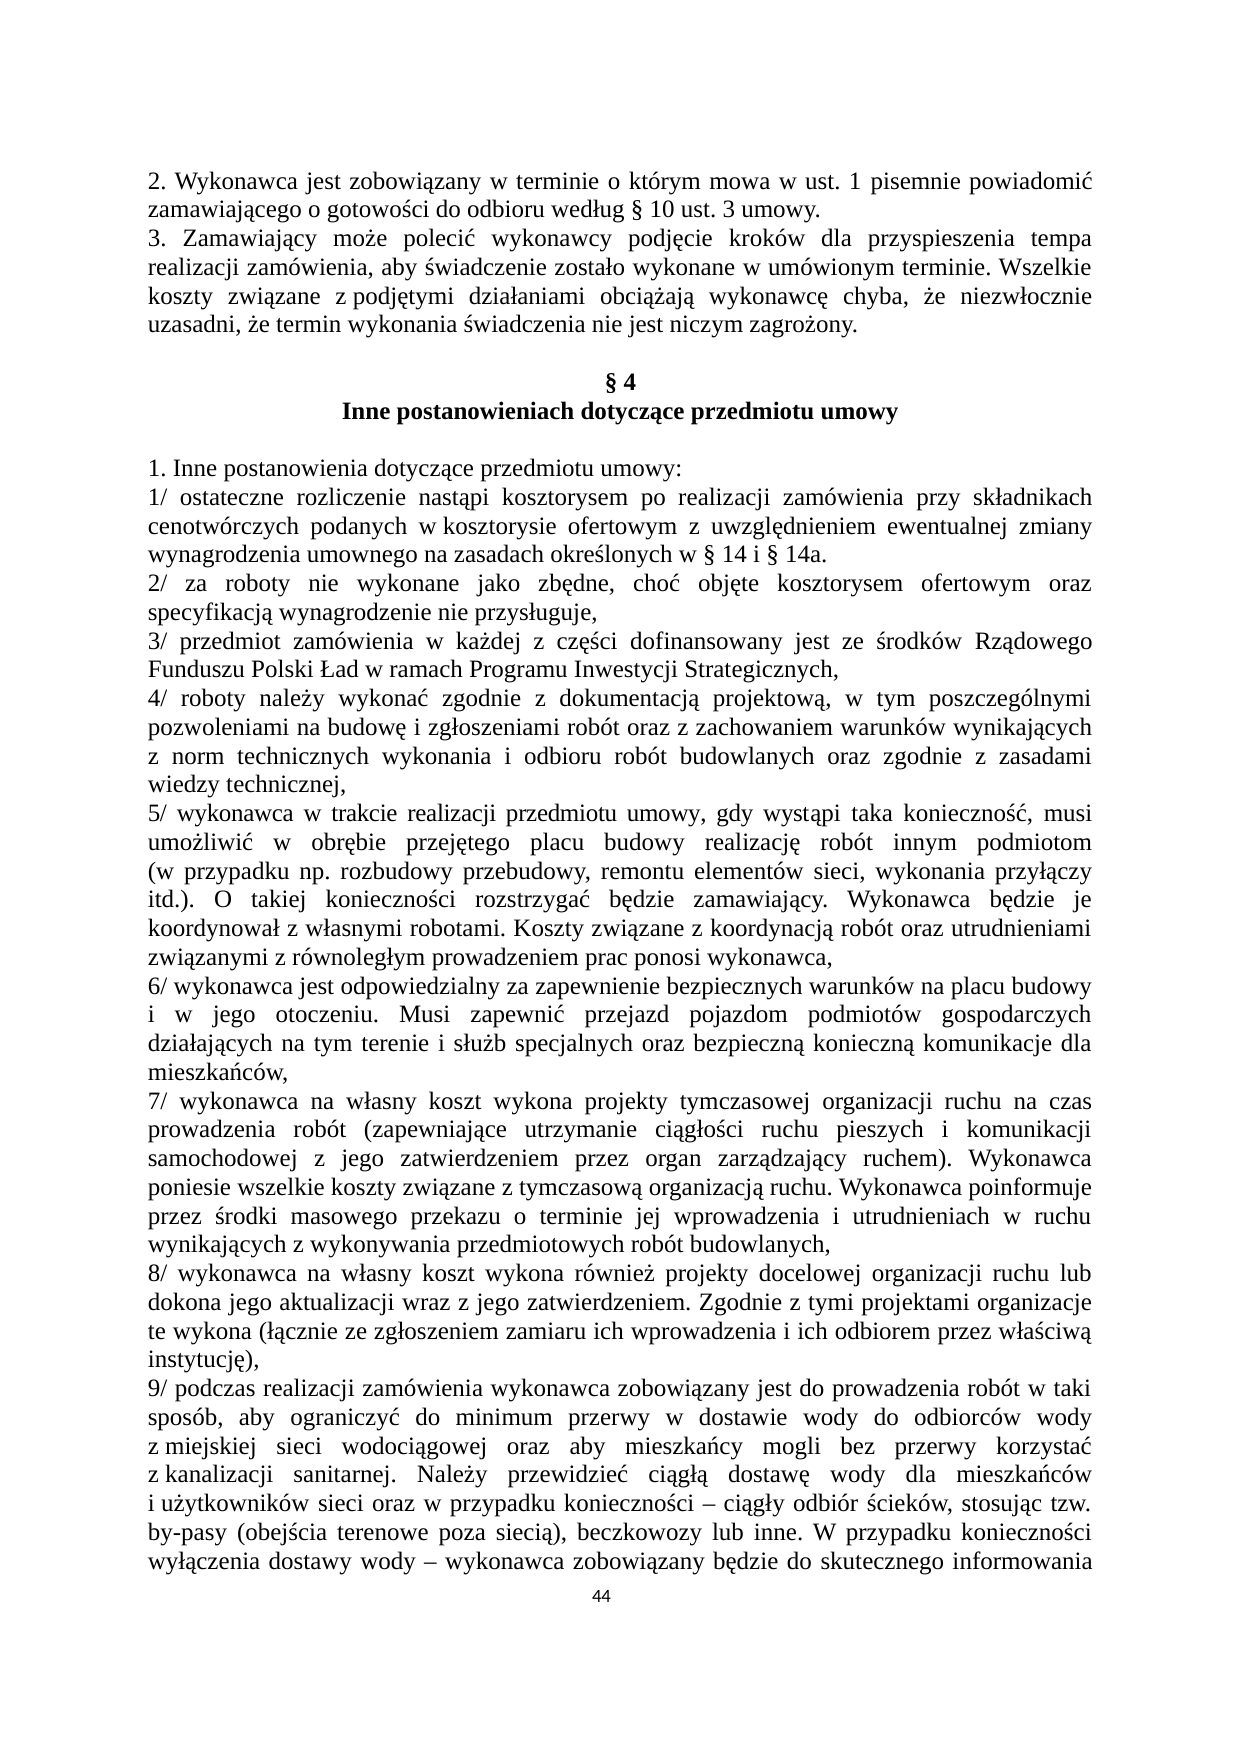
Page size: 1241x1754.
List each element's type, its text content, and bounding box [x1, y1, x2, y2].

text Inne postanowieniach dotyczące przedmiotu umowy [148, 396, 1093, 424]
text 2. Wykonawca jest zobowiązany w terminie o którym mowa w ust. 1 pisemnie powiadomić zamawiającego o gotowości do odbioru według § 10 ust. 3 umowy. [148, 166, 1093, 223]
text 5/ wykonawca w trakcie realizacji przedmiotu umowy, gdy wystąpi taka konieczność, musi umożliwić w obrębie przejętego placu budowy realizację robót innym podmiotom (w przypadku np. rozbudowy przebudowy, remontu elementów sieci, wykonania przyłączy itd.). O takiej konieczności rozstrzygać będzie zamawiający. Wykonawca będzie je koordynował z własnymi robotami. Koszty związane z koordynacją robót oraz utrudnieniami związanymi z równoległym prowadzeniem prac ponosi wykonawca, [148, 798, 1093, 971]
text 2/ za roboty nie wykonane jako zbędne, choć objęte kosztorysem ofertowym oraz specyfikacją wynagrodzenie nie przysługuje, [148, 568, 1093, 626]
text 9/ podczas realizacji zamówienia wykonawca zobowiązany jest do prowadzenia robót w taki sposób, aby ograniczyć do minimum przerwy w dostawie wody do odbiorców wody z miejskiej sieci wodociągowej oraz aby mieszkańcy mogli bez przerwy korzystać z kanalizacji sanitarnej. Należy przewidzieć ciągłą dostawę wody dla mieszkańców i użytkowników sieci oraz w przypadku konieczności – ciągły odbiór ścieków, stosując tzw. by-pasy (obejścia terenowe poza siecią), beczkowozy lub inne. W przypadku konieczności wyłączenia dostawy wody – wykonawca zobowiązany będzie do skutecznego informowania [148, 1373, 1093, 1574]
text 1. Inne postanowienia dotyczące przedmiotu umowy: [148, 453, 1093, 482]
text 3. Zamawiający może polecić wykonawcy podjęcie kroków dla przyspieszenia tempa realizacji zamówienia, aby świadczenie zostało wykonane w umówionym terminie. Wszelkie koszty związane z podjętymi działaniami obciążają wykonawcę chyba, że niezwłocznie uzasadni, że termin wykonania świadczenia nie jest niczym zagrożony. [148, 223, 1093, 338]
text 8/ wykonawca na własny koszt wykona również projekty docelowej organizacji ruchu lub dokona jego aktualizacji wraz z jego zatwierdzeniem. Zgodnie z tymi projektami organizacje te wykona (łącznie ze zgłoszeniem zamiaru ich wprowadzenia i ich odbiorem przez właściwą instytucję), [148, 1258, 1093, 1373]
text § 4 [148, 367, 1093, 396]
text 3/ przedmiot zamówienia w każdej z części dofinansowany jest ze środków Rządowego Funduszu Polski Ład w ramach Programu Inwestycji Strategicznych, [148, 626, 1093, 683]
text 6/ wykonawca jest odpowiedzialny za zapewnienie bezpiecznych warunków na placu budowy i w jego otoczeniu. Musi zapewnić przejazd pojazdom podmiotów gospodarczych działających na tym terenie i służb specjalnych oraz bezpieczną konieczną komunikacje dla mieszkańców, [148, 971, 1093, 1086]
text 7/ wykonawca na własny koszt wykona projekty tymczasowej organizacji ruchu na czas prowadzenia robót (zapewniające utrzymanie ciągłości ruchu pieszych i komunikacji samochodowej z jego zatwierdzeniem przez organ zarządzający ruchem). Wykonawca poniesie wszelkie koszty związane z tymczasową organizacją ruchu. Wykonawca poinformuje przez środki masowego przekazu o terminie jej wprowadzenia i utrudnieniach w ruchu wynikających z wykonywania przedmiotowych robót budowlanych, [148, 1086, 1093, 1258]
text 4/ roboty należy wykonać zgodnie z dokumentacją projektową, w tym poszczególnymi pozwoleniami na budowę i zgłoszeniami robót oraz z zachowaniem warunków wynikających z norm technicznych wykonania i odbioru robót budowlanych oraz zgodnie z zasadami wiedzy technicznej, [148, 683, 1093, 798]
text 1/ ostateczne rozliczenie nastąpi kosztorysem po realizacji zamówienia przy składnikach cenotwórczych podanych w kosztorysie ofertowym z uwzględnieniem ewentualnej zmiany wynagrodzenia umownego na zasadach określonych w § 14 i § 14a. [148, 482, 1093, 568]
